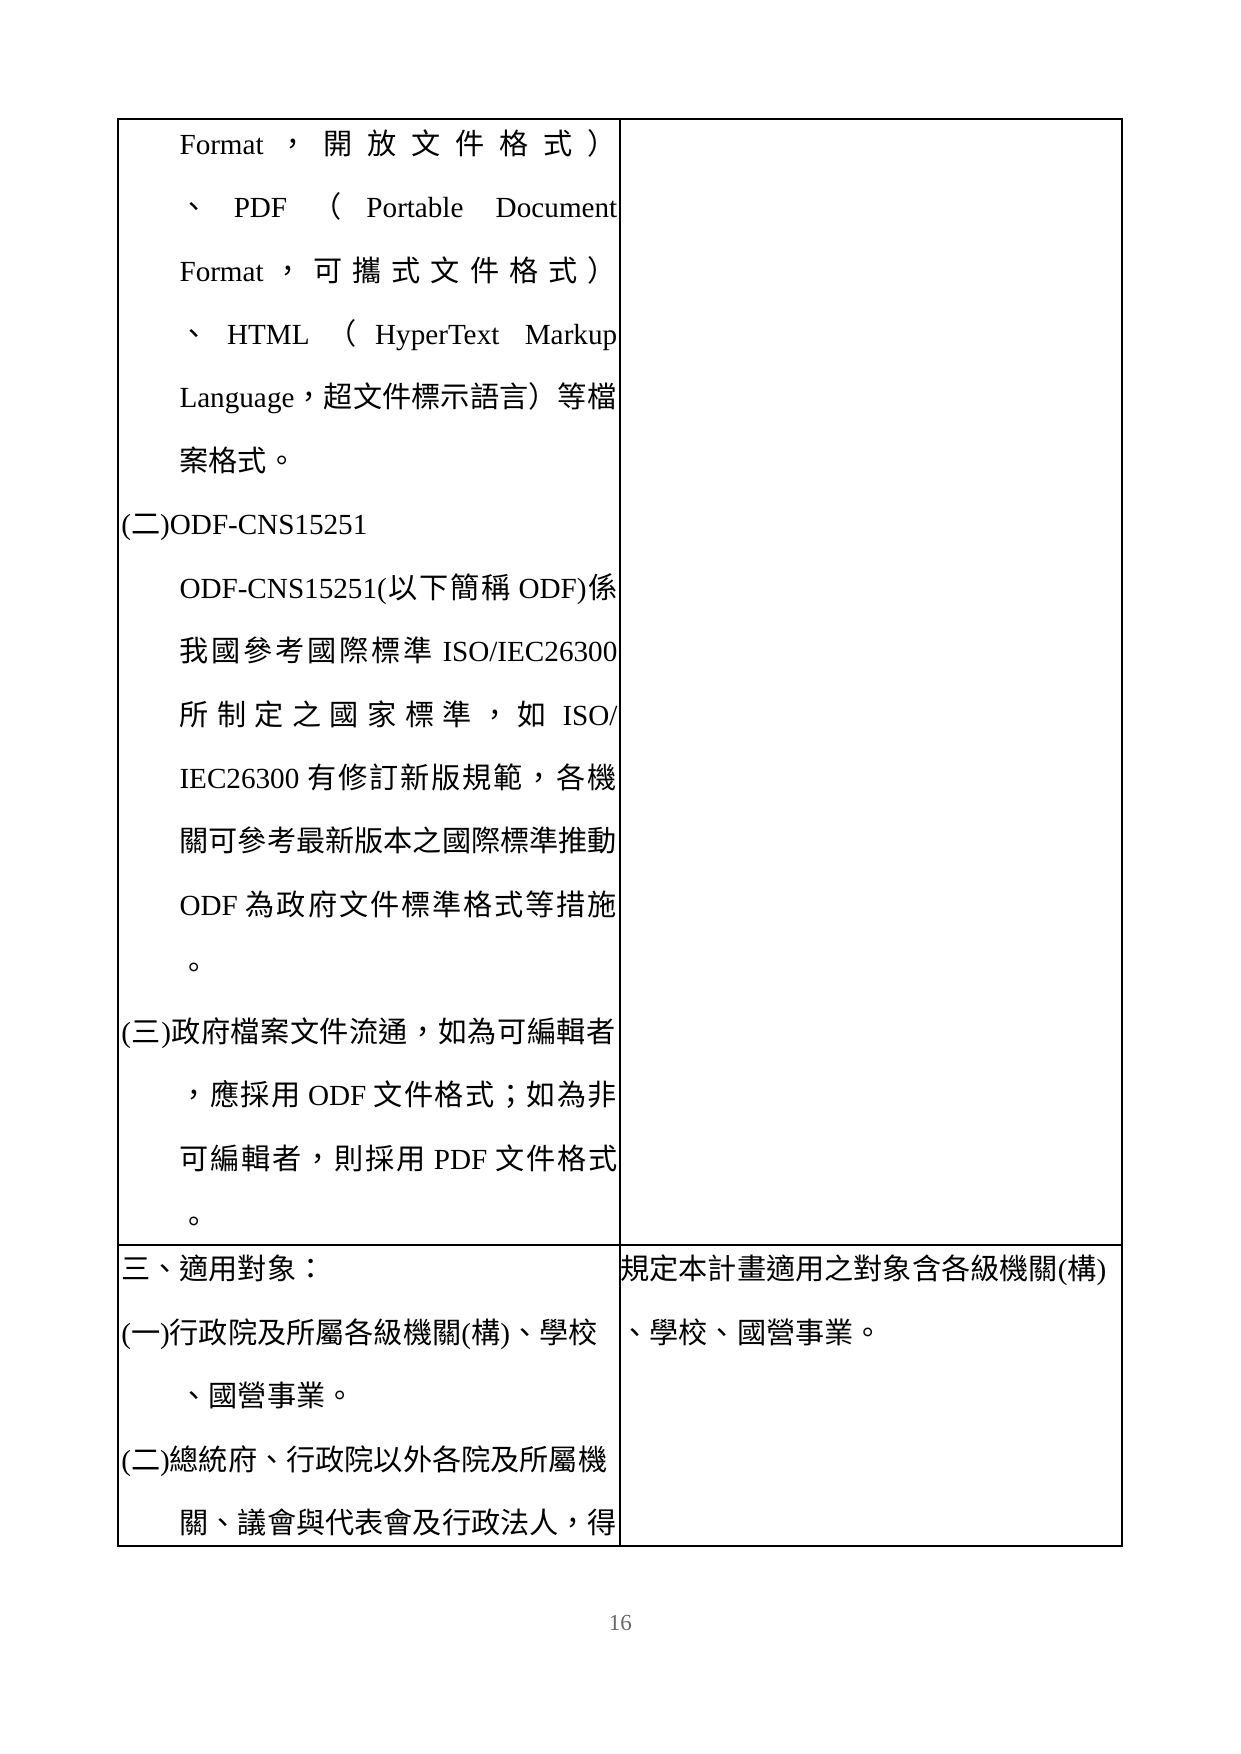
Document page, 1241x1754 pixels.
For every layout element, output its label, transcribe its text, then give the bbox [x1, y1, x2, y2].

table_cell 三、適用對象： (一)行政院及所屬各級機關(構)、學校、國營事業。 (二)總統府、行政院以外各院及所屬機關、議會與代表會及行政法人，得 [119, 1246, 619, 1545]
table_cell 規定本計畫適用之對象含各級機關(構)、學校、國營事業。 [621, 1246, 1121, 1545]
table_cell Format，開放文件格式）、PDF（Portable Document Format，可攜式文件格式）、HTML（HyperText Markup Language，超文件標示語言）等檔案格式。 (二)ODF-CNS15251 ODF-CNS15251(以下簡稱ODF)係我國參考國際標準ISO/IEC26300所制定之國家標準，如ISO/IEC26300有修訂新版規範，各機關可參考最新版本之國際標準推動ODF為政府文件標準格式等措施。 (三)政府檔案文件流通，如為可編輯者，應採用ODF文件格式；如為非可編輯者，則採用PDF文件格式。 [119, 120, 619, 1244]
table_cell [621, 120, 1121, 1244]
